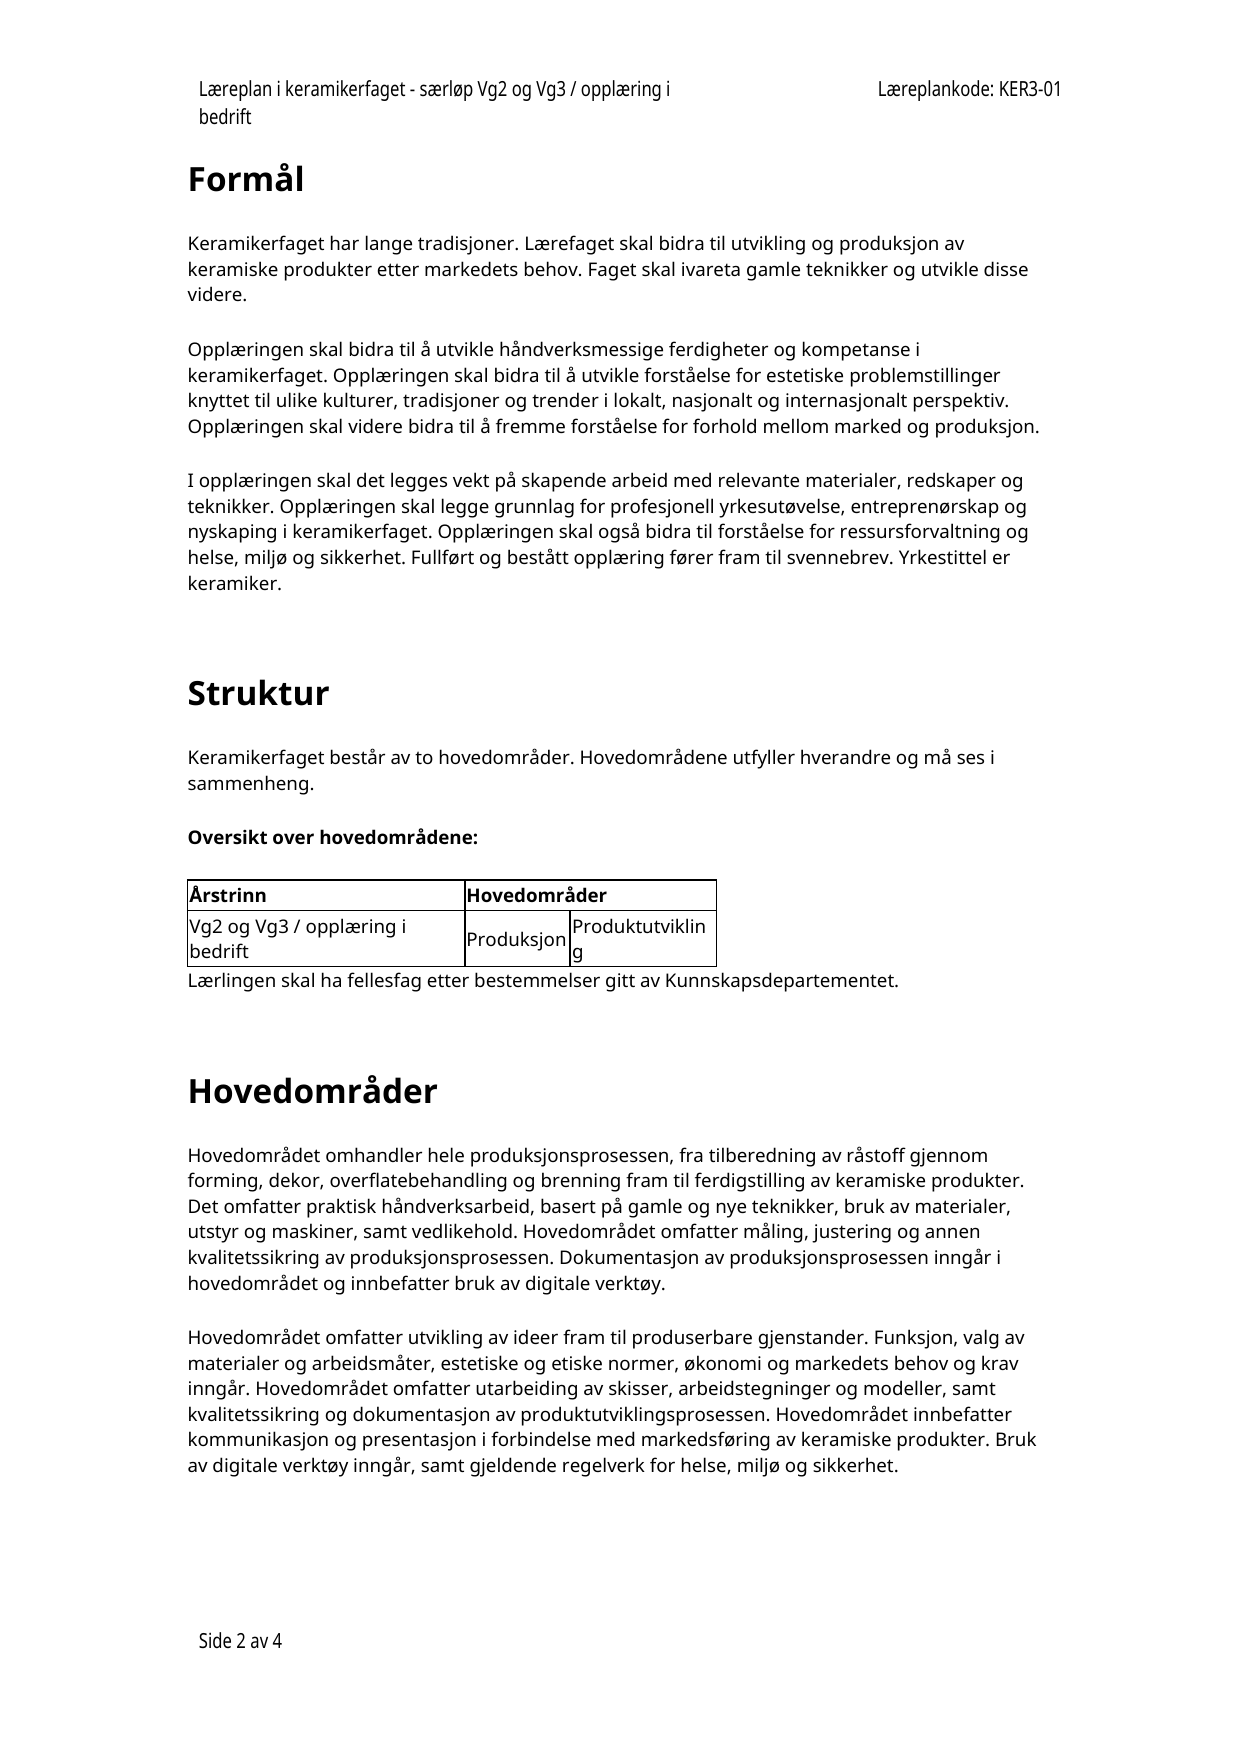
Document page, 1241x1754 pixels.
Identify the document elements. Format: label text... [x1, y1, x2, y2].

text Keramikerfaget består av to hovedområder. Hovedområdene utfyller hverandre og må ses i sammenheng. [187, 744, 1053, 796]
subtitle Formål [313, 156, 1053, 202]
text Opplæringen skal bidra til å utvikle håndverksmessige ferdigheter og kompetanse i keramikerfaget. Opplæringen skal bidra til å utvikle forståelse for estetiske problemstillinger knyttet til ulike kulturer, tradisjoner og trender i lokalt, nasjonalt og internasjonalt perspektiv. Opplæringen skal videre bidra til å fremme forståelse for forhold mellom marked og produksjon. [187, 336, 1053, 438]
subtitle Hovedområder [447, 1022, 1053, 1113]
text Hovedområdet omfatter utvikling av ideer fram til produserbare gjenstander. Funksjon, valg av materialer og arbeidsmåter, estetiske og etiske normer, økonomi og markedets behov og krav inngår. Hovedområdet omfatter utarbeiding av skisser, arbeidstegninger og modeller, samt kvalitetssikring og dokumentasjon av produktutviklingsprosessen. Hovedområdet innbefatter kommunikasjon og presentasjon i forbindelse med markedsføring av keramiske produkter. Bruk av digitale verktøy inngår, samt gjeldende regelverk for helse, miljø og sikkerhet. [187, 1324, 1053, 1478]
text Keramikerfaget har lange tradisjoner. Lærefaget skal bidra til utvikling og produksjon av keramiske produkter etter markedets behov. Faget skal ivareta gamle teknikker og utvikle disse videre. [252, 231, 1053, 307]
table_cell Produksjon [466, 951, 569, 966]
table_cell Produksjon [466, 911, 569, 926]
subtitle Struktur [187, 624, 1053, 715]
text I opplæringen skal det legges vekt på skapende arbeid med relevante materialer, redskaper og teknikker. Opplæringen skal legge grunnlag for profesjonell yrkesutøvelse, entreprenørskap og nyskaping i keramikerfaget. Opplæringen skal også bidra til forståelse for ressursforvaltning og helse, miljø og sikkerhet. Fullført og bestått opplæring fører fram til svennebrev. Yrkestittel er keramiker. [282, 468, 1053, 595]
text Hovedområdet omhandler hele produksjonsprosessen, fra tilberedning av råstoff gjennom forming, dekor, overflatebehandling og brenning fram til ferdigstilling av keramiske produkter. Det omfatter praktisk håndverksarbeid, basert på gamle og nye teknikker, bruk av materialer, utstyr og maskiner, samt vedlikehold. Hovedområdet omfatter måling, justering og annen kvalitetssikring av produksjonsprosessen. Dokumentasjon av produksjonsprosessen inngår i hovedområdet og innbefatter bruk av digitale verktøy. [666, 1142, 1053, 1295]
text Oversikt over hovedområdene: [483, 825, 1053, 850]
text Lærlingen skal ha fellesfag etter bestemmelser gitt av Kunnskapsdepartementet. [187, 967, 1053, 993]
